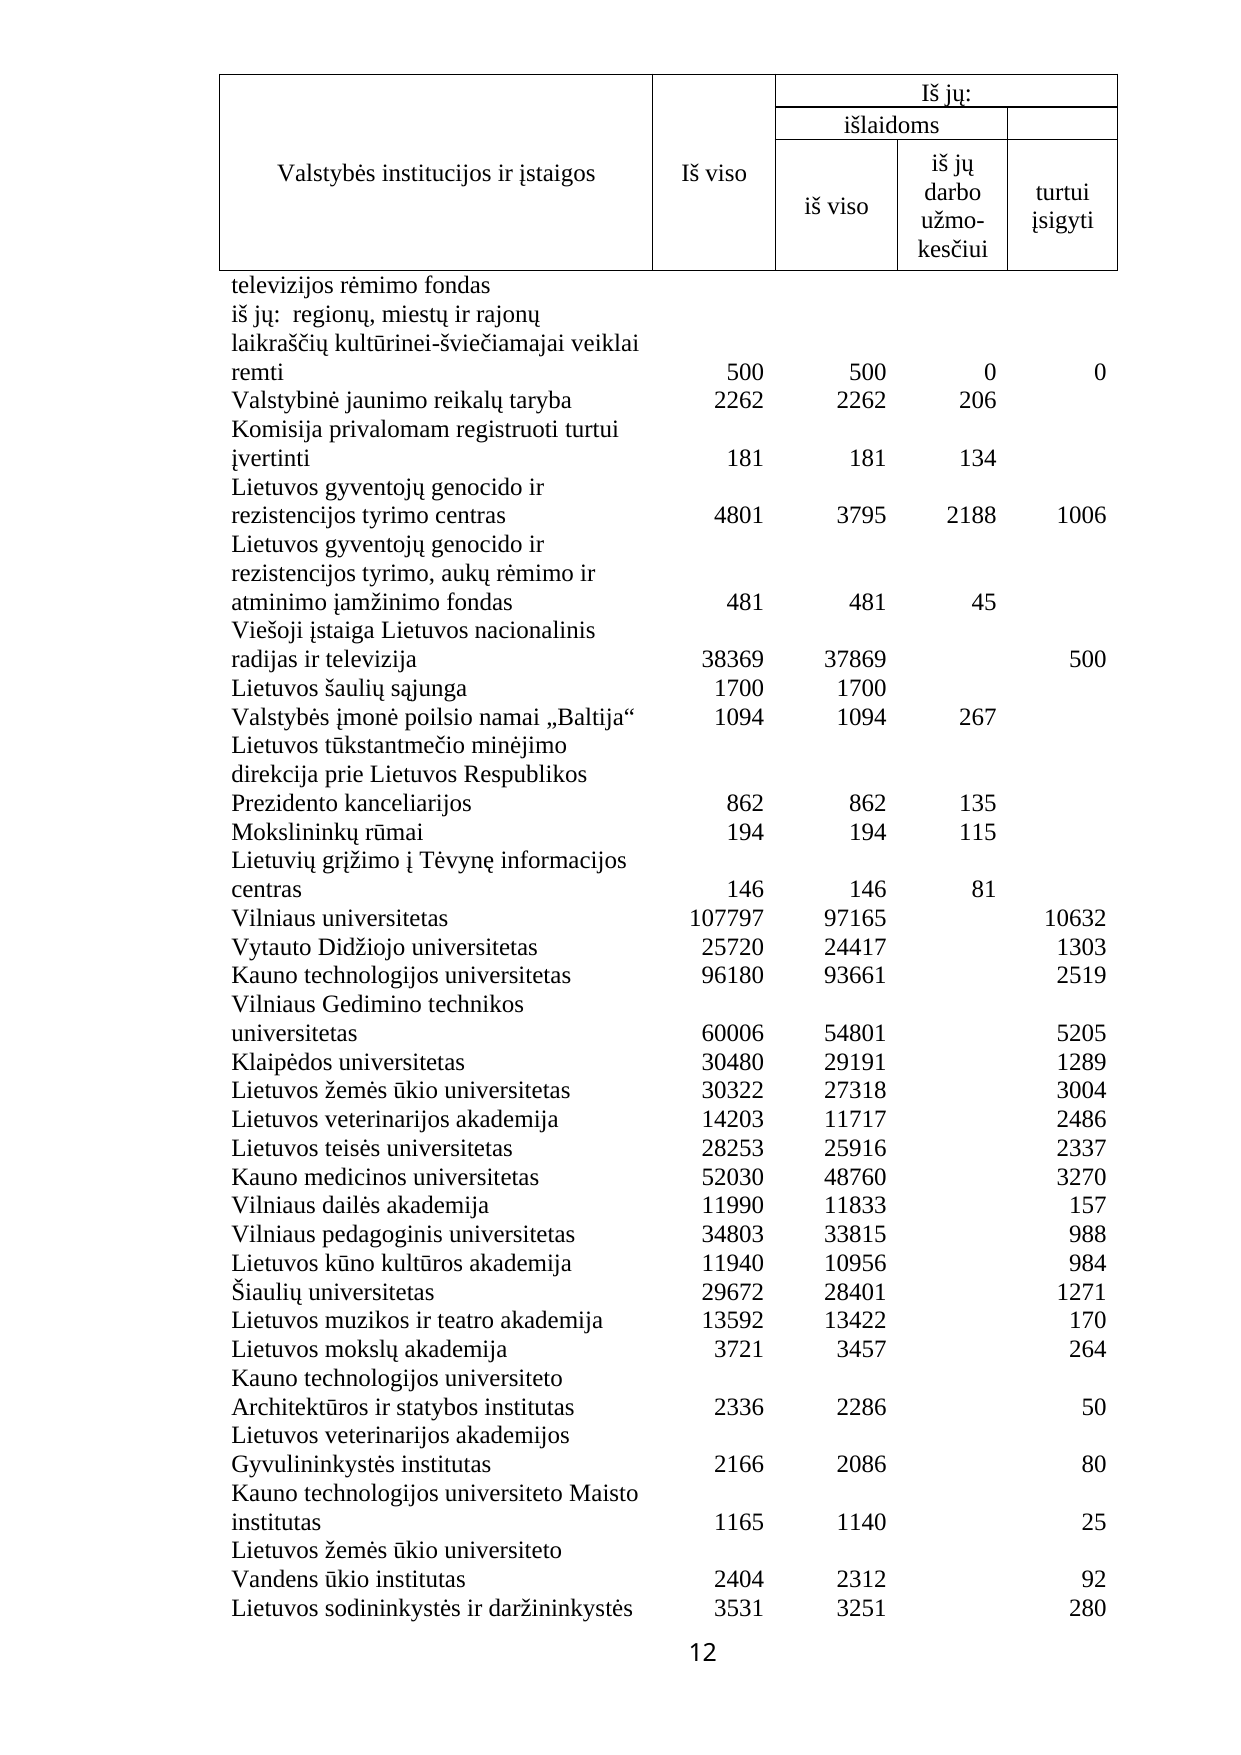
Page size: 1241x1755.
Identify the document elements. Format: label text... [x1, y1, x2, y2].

table_cell 4801 [653, 472, 775, 529]
table_cell 984 [1008, 1248, 1118, 1277]
table_cell 2312 [775, 1535, 898, 1593]
table_cell 52030 [653, 1162, 775, 1190]
table_cell [898, 1190, 1008, 1219]
table_cell 3251 [775, 1593, 898, 1622]
table_cell 3531 [653, 1593, 775, 1622]
table_cell 1289 [1008, 1047, 1118, 1075]
table_cell 33815 [775, 1219, 898, 1248]
table_cell [1008, 414, 1118, 472]
table_cell [653, 271, 775, 299]
table_cell [1008, 730, 1118, 817]
table_cell 107797 [653, 903, 775, 932]
table_cell 280 [1008, 1593, 1118, 1622]
table_cell 2486 [1008, 1104, 1118, 1133]
table_cell [1008, 385, 1118, 414]
table_cell 2188 [898, 472, 1008, 529]
table_cell Lietuvos veterinarijos akademija [220, 1104, 653, 1133]
table_cell [1008, 845, 1118, 903]
table_cell 862 [775, 730, 898, 817]
table_cell [1008, 702, 1118, 730]
table_cell Lietuvos šaulių sąjunga [220, 673, 653, 702]
table_cell 38369 [653, 615, 775, 673]
table_cell 500 [1008, 615, 1118, 673]
table_cell [1008, 817, 1118, 845]
table_cell [775, 271, 898, 299]
table_cell 1700 [653, 673, 775, 702]
table_cell Vilniaus universitetas [220, 903, 653, 932]
table_cell [898, 960, 1008, 989]
table_cell 1006 [1008, 472, 1118, 529]
table_cell Klaipėdos universitetas [220, 1047, 653, 1075]
table_cell 2166 [653, 1420, 775, 1478]
table_cell [898, 1162, 1008, 1190]
table_cell 1303 [1008, 932, 1118, 960]
table_cell Valstybės įmonė poilsio namai „Baltija“ [220, 702, 653, 730]
table_cell 13592 [653, 1305, 775, 1334]
table_cell 11833 [775, 1190, 898, 1219]
table_cell Lietuvos gyventojų genocido ir rezistencijos tyrimo centras [220, 472, 653, 529]
table_cell Lietuvių grįžimo į Tėvynę informacijos centras [220, 845, 653, 903]
table_cell Komisija privalomam registruoti turtui įvertinti [220, 414, 653, 472]
table_cell iš viso [776, 140, 897, 270]
table_cell [898, 615, 1008, 673]
table_cell 97165 [775, 903, 898, 932]
table_cell 50 [1008, 1363, 1118, 1420]
table_cell 1700 [775, 673, 898, 702]
table_cell [898, 903, 1008, 932]
table_cell 25916 [775, 1133, 898, 1162]
table_cell 81 [898, 845, 1008, 903]
table_cell 134 [898, 414, 1008, 472]
table_cell 93661 [775, 960, 898, 989]
table_cell [898, 271, 1008, 299]
table_cell 30322 [653, 1075, 775, 1104]
table_cell 10956 [775, 1248, 898, 1277]
table_cell 500 [775, 299, 898, 385]
table_cell 2404 [653, 1535, 775, 1593]
table_cell Vilniaus Gedimino technikos universitetas [220, 989, 653, 1047]
table_cell 24417 [775, 932, 898, 960]
table_cell 481 [775, 529, 898, 615]
table_header Valstybės institucijos ir įstaigos [220, 75, 652, 270]
table_cell 1165 [653, 1478, 775, 1535]
table_cell [898, 989, 1008, 1047]
table_cell [898, 1593, 1008, 1622]
table_cell [898, 1248, 1008, 1277]
table_cell 3795 [775, 472, 898, 529]
table_cell 11717 [775, 1104, 898, 1133]
table_cell [898, 932, 1008, 960]
table_cell 3457 [775, 1334, 898, 1363]
table_cell [898, 1219, 1008, 1248]
table_cell Kauno technologijos universiteto Maisto institutas [220, 1478, 653, 1535]
table_cell [898, 1104, 1008, 1133]
table_cell [1008, 529, 1118, 615]
table_cell Vilniaus pedagoginis universitetas [220, 1219, 653, 1248]
table_cell 146 [775, 845, 898, 903]
table_cell Kauno technologijos universiteto Architektūros ir statybos institutas [220, 1363, 653, 1420]
table_header Iš jų: [776, 75, 1117, 106]
table_cell Lietuvos muzikos ir teatro akademija [220, 1305, 653, 1334]
table_cell [898, 1478, 1008, 1535]
table_cell 28401 [775, 1277, 898, 1305]
table_cell 862 [653, 730, 775, 817]
table_cell 1271 [1008, 1277, 1118, 1305]
table_cell 80 [1008, 1420, 1118, 1478]
table_cell 146 [653, 845, 775, 903]
table_cell Mokslininkų rūmai [220, 817, 653, 845]
table_cell [898, 1133, 1008, 1162]
table_cell 2337 [1008, 1133, 1118, 1162]
table_cell 25720 [653, 932, 775, 960]
table_cell 60006 [653, 989, 775, 1047]
table_cell [898, 1334, 1008, 1363]
table_cell 988 [1008, 1219, 1118, 1248]
table_cell [1008, 673, 1118, 702]
table_cell televizijos rėmimo fondas [220, 271, 653, 299]
table_cell 2086 [775, 1420, 898, 1478]
table_cell 3721 [653, 1334, 775, 1363]
table_cell [898, 1305, 1008, 1334]
table_cell Valstybinė jaunimo reikalų taryba [220, 385, 653, 414]
table_cell 2336 [653, 1363, 775, 1420]
table_cell Lietuvos kūno kultūros akademija [220, 1248, 653, 1277]
table_cell Lietuvos tūkstantmečio minėjimo direkcija prie Lietuvos Respublikos Prezidento kanceliarijos [220, 730, 653, 817]
table_cell turtui įsigyti [1008, 140, 1117, 270]
table_cell Lietuvos teisės universitetas [220, 1133, 653, 1162]
table_cell 181 [775, 414, 898, 472]
table_cell 267 [898, 702, 1008, 730]
table_cell Lietuvos veterinarijos akademijos Gyvulininkystės institutas [220, 1420, 653, 1478]
table_cell [898, 1363, 1008, 1420]
table_cell 170 [1008, 1305, 1118, 1334]
table_cell 206 [898, 385, 1008, 414]
table_cell 264 [1008, 1334, 1118, 1363]
table_cell 0 [1008, 299, 1118, 385]
table_cell [898, 1277, 1008, 1305]
table_cell 29672 [653, 1277, 775, 1305]
table_cell 0 [898, 299, 1008, 385]
table_cell [898, 1047, 1008, 1075]
table_cell Lietuvos gyventojų genocido ir rezistencijos tyrimo, aukų rėmimo ir atminimo įamžinimo fondas [220, 529, 653, 615]
table_header Iš viso [653, 75, 775, 270]
table_cell Vytauto Didžiojo universitetas [220, 932, 653, 960]
table_cell 135 [898, 730, 1008, 817]
table_cell 1094 [653, 702, 775, 730]
table_cell 13422 [775, 1305, 898, 1334]
table_cell 37869 [775, 615, 898, 673]
table_cell 11990 [653, 1190, 775, 1219]
table_cell 48760 [775, 1162, 898, 1190]
table_cell 2519 [1008, 960, 1118, 989]
table_cell Viešoji įstaiga Lietuvos nacionalinis radijas ir televizija [220, 615, 653, 673]
table_cell 481 [653, 529, 775, 615]
table_cell išlaidoms [776, 108, 1007, 139]
table_cell 157 [1008, 1190, 1118, 1219]
table_cell Kauno medicinos universitetas [220, 1162, 653, 1190]
table_cell [898, 1075, 1008, 1104]
table_cell 29191 [775, 1047, 898, 1075]
table_cell 11940 [653, 1248, 775, 1277]
table_cell iš jų: regionų, miestų ir rajonų laikraščių kultūrinei-šviečiamajai veiklai remti [220, 299, 653, 385]
table_cell 181 [653, 414, 775, 472]
table_cell Lietuvos žemės ūkio universiteto Vandens ūkio institutas [220, 1535, 653, 1593]
table_cell [1008, 271, 1118, 299]
table_cell 2262 [775, 385, 898, 414]
table_cell Lietuvos žemės ūkio universitetas [220, 1075, 653, 1104]
table_cell 96180 [653, 960, 775, 989]
table_cell Vilniaus dailės akademija [220, 1190, 653, 1219]
table_cell 1094 [775, 702, 898, 730]
table_cell 34803 [653, 1219, 775, 1248]
table_cell 92 [1008, 1535, 1118, 1593]
table_cell 2262 [653, 385, 775, 414]
table_cell [898, 1535, 1008, 1593]
table_cell 25 [1008, 1478, 1118, 1535]
table_cell 28253 [653, 1133, 775, 1162]
table_cell iš jų darbo užmo-kesčiui [898, 140, 1007, 270]
table_cell 45 [898, 529, 1008, 615]
table_cell 194 [653, 817, 775, 845]
table_cell 54801 [775, 989, 898, 1047]
table_cell [898, 673, 1008, 702]
table_cell 2286 [775, 1363, 898, 1420]
table_cell 30480 [653, 1047, 775, 1075]
table_cell 194 [775, 817, 898, 845]
table_cell 115 [898, 817, 1008, 845]
table_cell Lietuvos mokslų akademija [220, 1334, 653, 1363]
table_cell [898, 1420, 1008, 1478]
table_cell 1140 [775, 1478, 898, 1535]
table_cell 500 [653, 299, 775, 385]
table_cell 3270 [1008, 1162, 1118, 1190]
table_cell 27318 [775, 1075, 898, 1104]
table_cell 3004 [1008, 1075, 1118, 1104]
table_cell 5205 [1008, 989, 1118, 1047]
table_cell 14203 [653, 1104, 775, 1133]
table_cell Lietuvos sodininkystės ir daržininkystės [220, 1593, 653, 1622]
table_cell Kauno technologijos universitetas [220, 960, 653, 989]
table_cell Šiaulių universitetas [220, 1277, 653, 1305]
table_cell 10632 [1008, 903, 1118, 932]
table_cell [1008, 108, 1117, 139]
